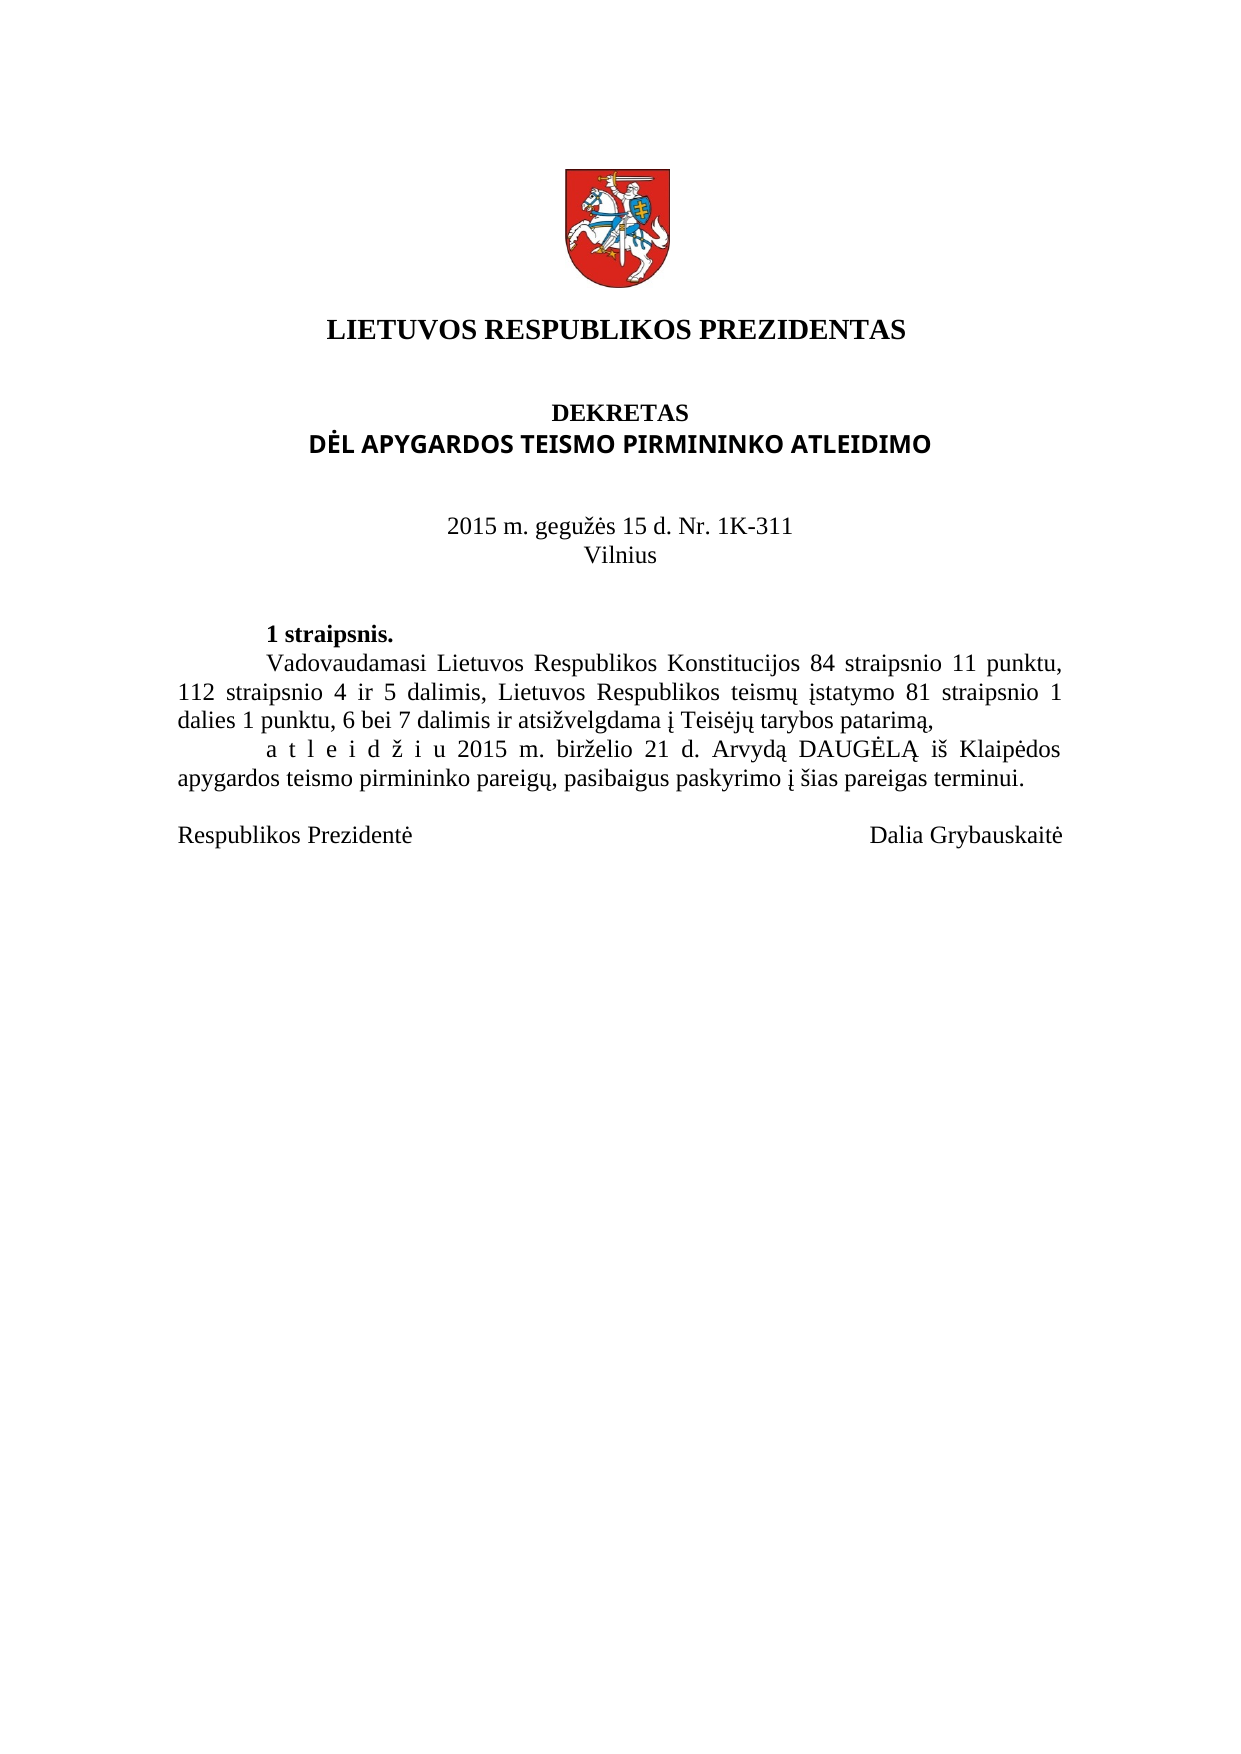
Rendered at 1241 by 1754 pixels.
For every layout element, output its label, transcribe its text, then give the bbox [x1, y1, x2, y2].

text Dėl APYGARDOS TEISMO PIRMININKO ATLEIDIMO [177, 427, 1063, 461]
text 2015 m. gegužės 15 d. Nr. 1K-311 [177, 511, 1063, 540]
text 1 straipsnis. [177, 619, 1063, 648]
text Vilnius [177, 540, 1063, 569]
text a t l e i d ž i u 2015 m. birželio 21 d. Arvydą DAUGĖLĄ iš Klaipėdos apygardos teismo pirmininko pareigų, pasibaigus paskyrimo į šias pareigas terminui. [177, 734, 1063, 792]
text Respublikos Prezidentė Dalia Grybauskaitė [177, 820, 1063, 849]
text LIETUVOS RESPUBLIKOS PREZIDENTAS [177, 312, 1063, 346]
text DEKRETAS [177, 398, 1063, 427]
text Vadovaudamasi Lietuvos Respublikos Konstitucijos 84 straipsnio 11 punktu, 112 straipsnio 4 ir 5 dalimis, Lietuvos Respublikos teismų įstatymo 81 straipsnio 1 dalies 1 punktu, 6 bei 7 dalimis ir atsižvelgdama į Teisėjų tarybos patarimą, [177, 648, 1063, 734]
